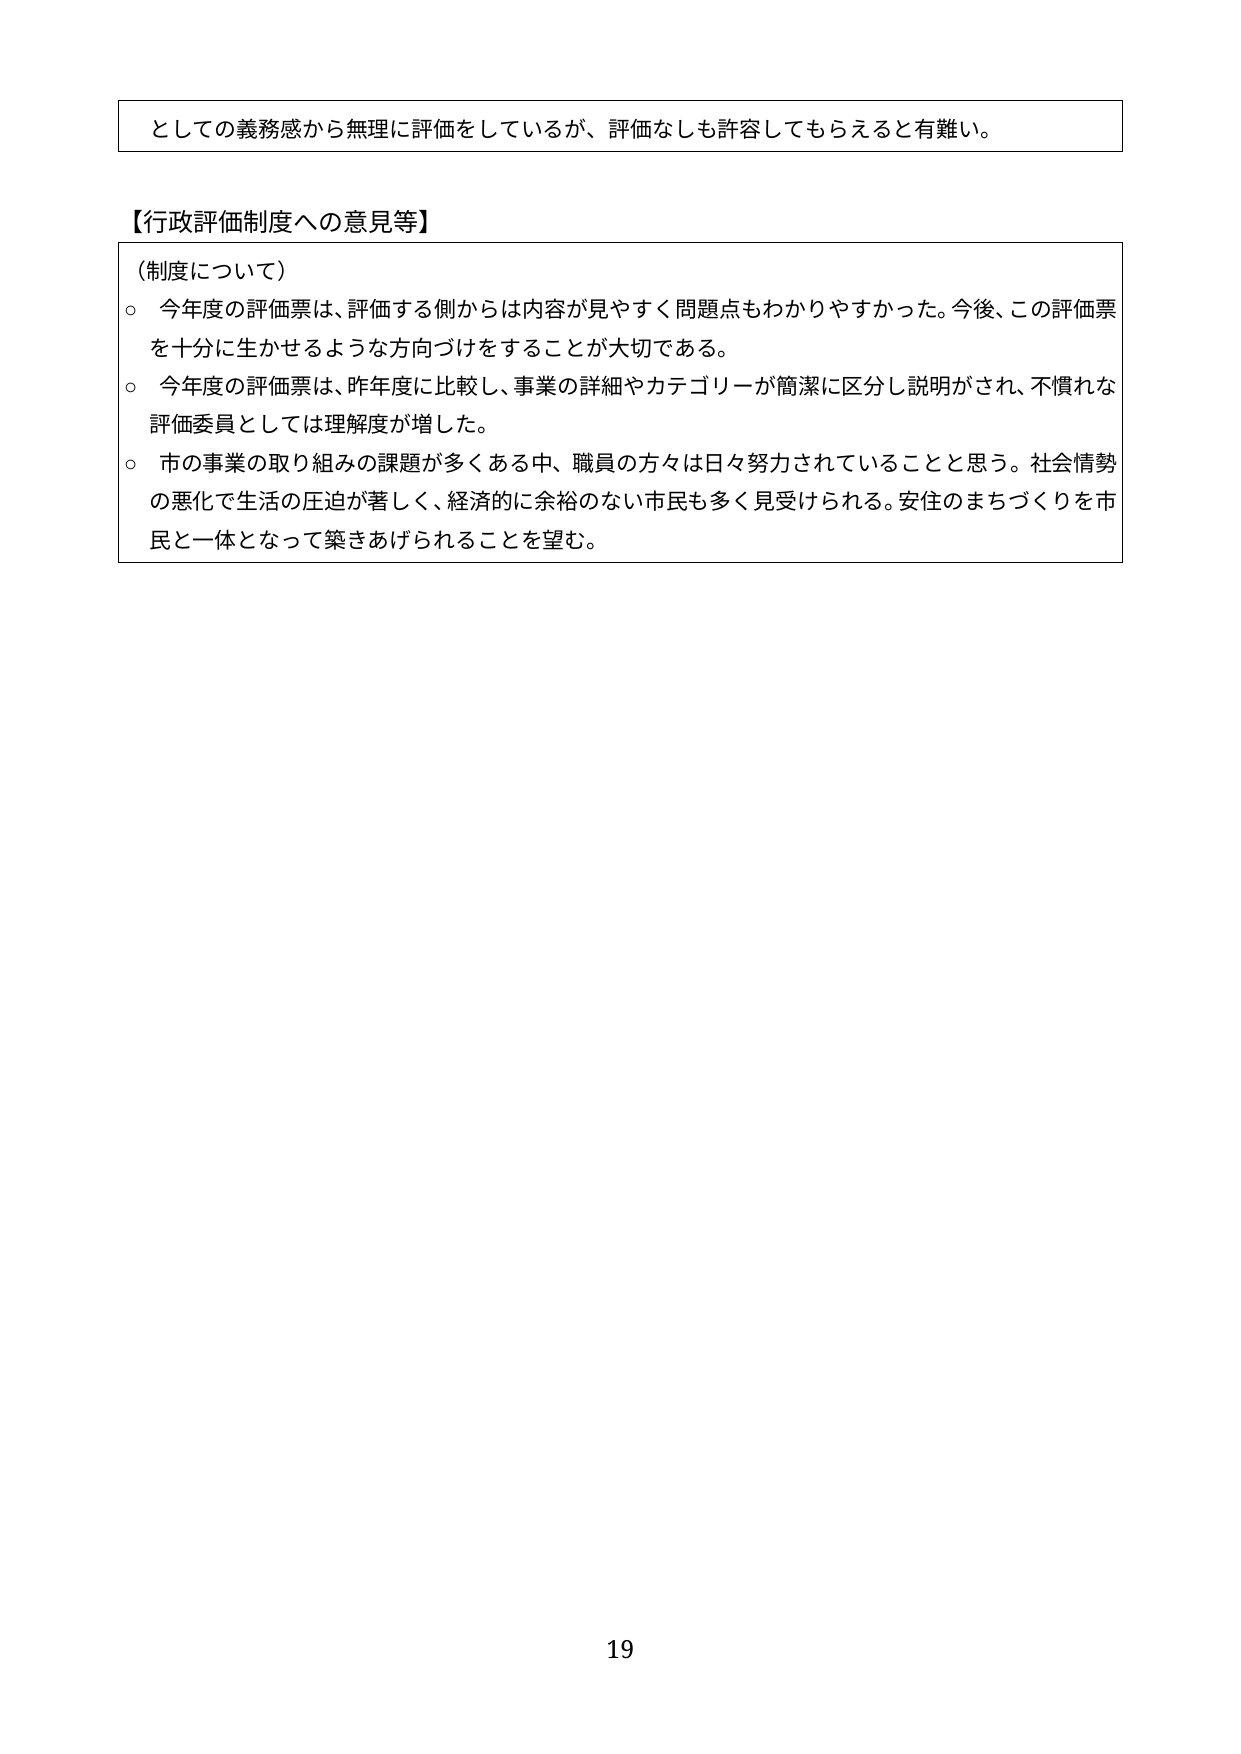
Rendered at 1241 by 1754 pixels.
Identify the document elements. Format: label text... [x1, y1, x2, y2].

table_header （制度について） ○ 今年度の評価票は、評価する側からは内容が見やすく問題点もわかりやすかった。今後、この評価票を十分に生かせるような方向づけをすることが大切である。 ○ 今年度の評価票は、昨年度に比較し、事業の詳細やカテゴリーが簡潔に区分し説明がされ、不慣れな評価委員としては理解度が増した。 ○ 市の事業の取り組みの課題が多くある中、職員の方々は日々努力されていることと思う。社会情勢の悪化で生活の圧迫が著しく、経済的に余裕のない市民も多く見受けられる。安住のまちづくりを市民と一体となって築きあげられることを望む。 [119, 243, 1122, 562]
text 【行政評価制度への意見等】 [118, 197, 1122, 242]
table_header としての義務感から無理に評価をしているが、評価なしも許容してもらえると有難い。 [119, 101, 1122, 151]
